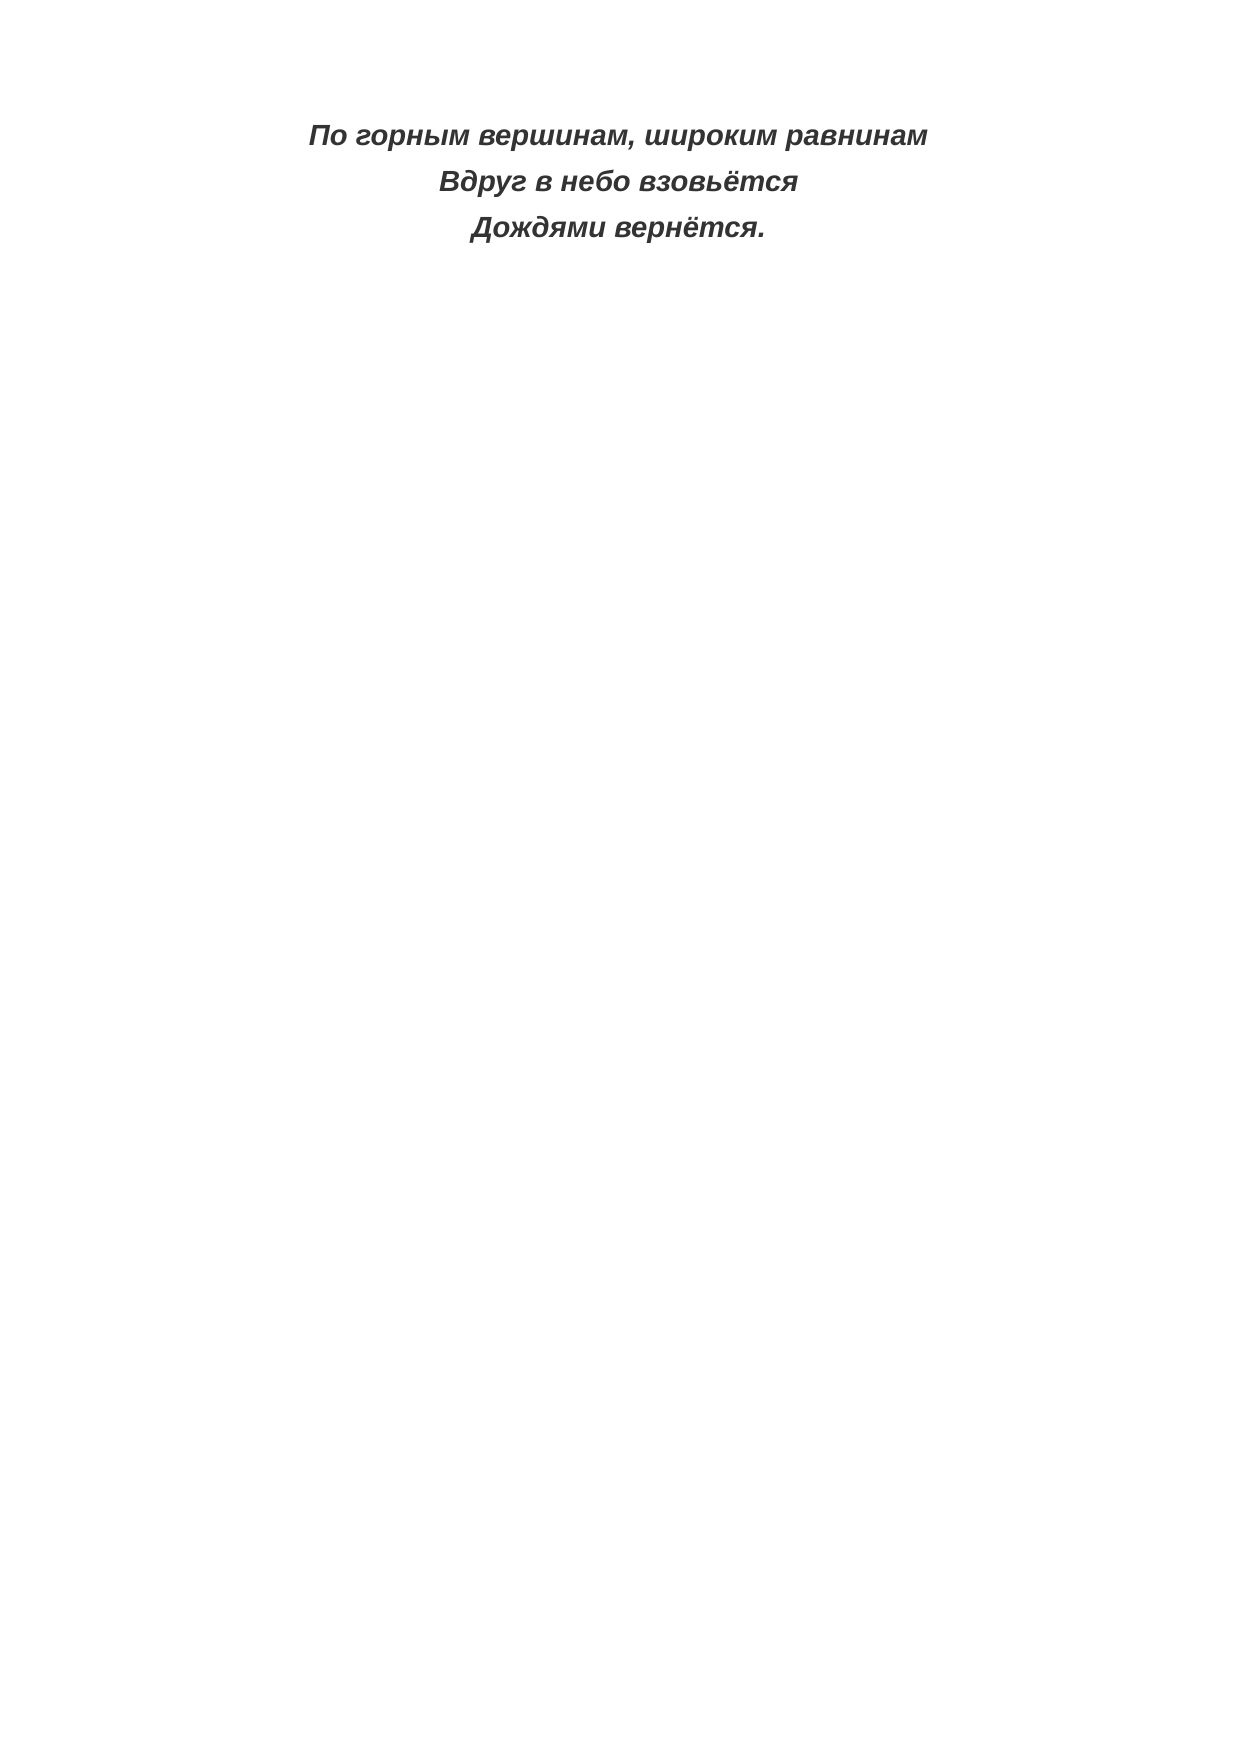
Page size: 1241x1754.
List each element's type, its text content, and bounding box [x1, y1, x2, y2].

text По горным вершинам, широким равнинам [118, 118, 1122, 152]
text Вдруг в небо взовьётся [118, 164, 1122, 198]
text Дождями вернётся. [118, 210, 1122, 244]
